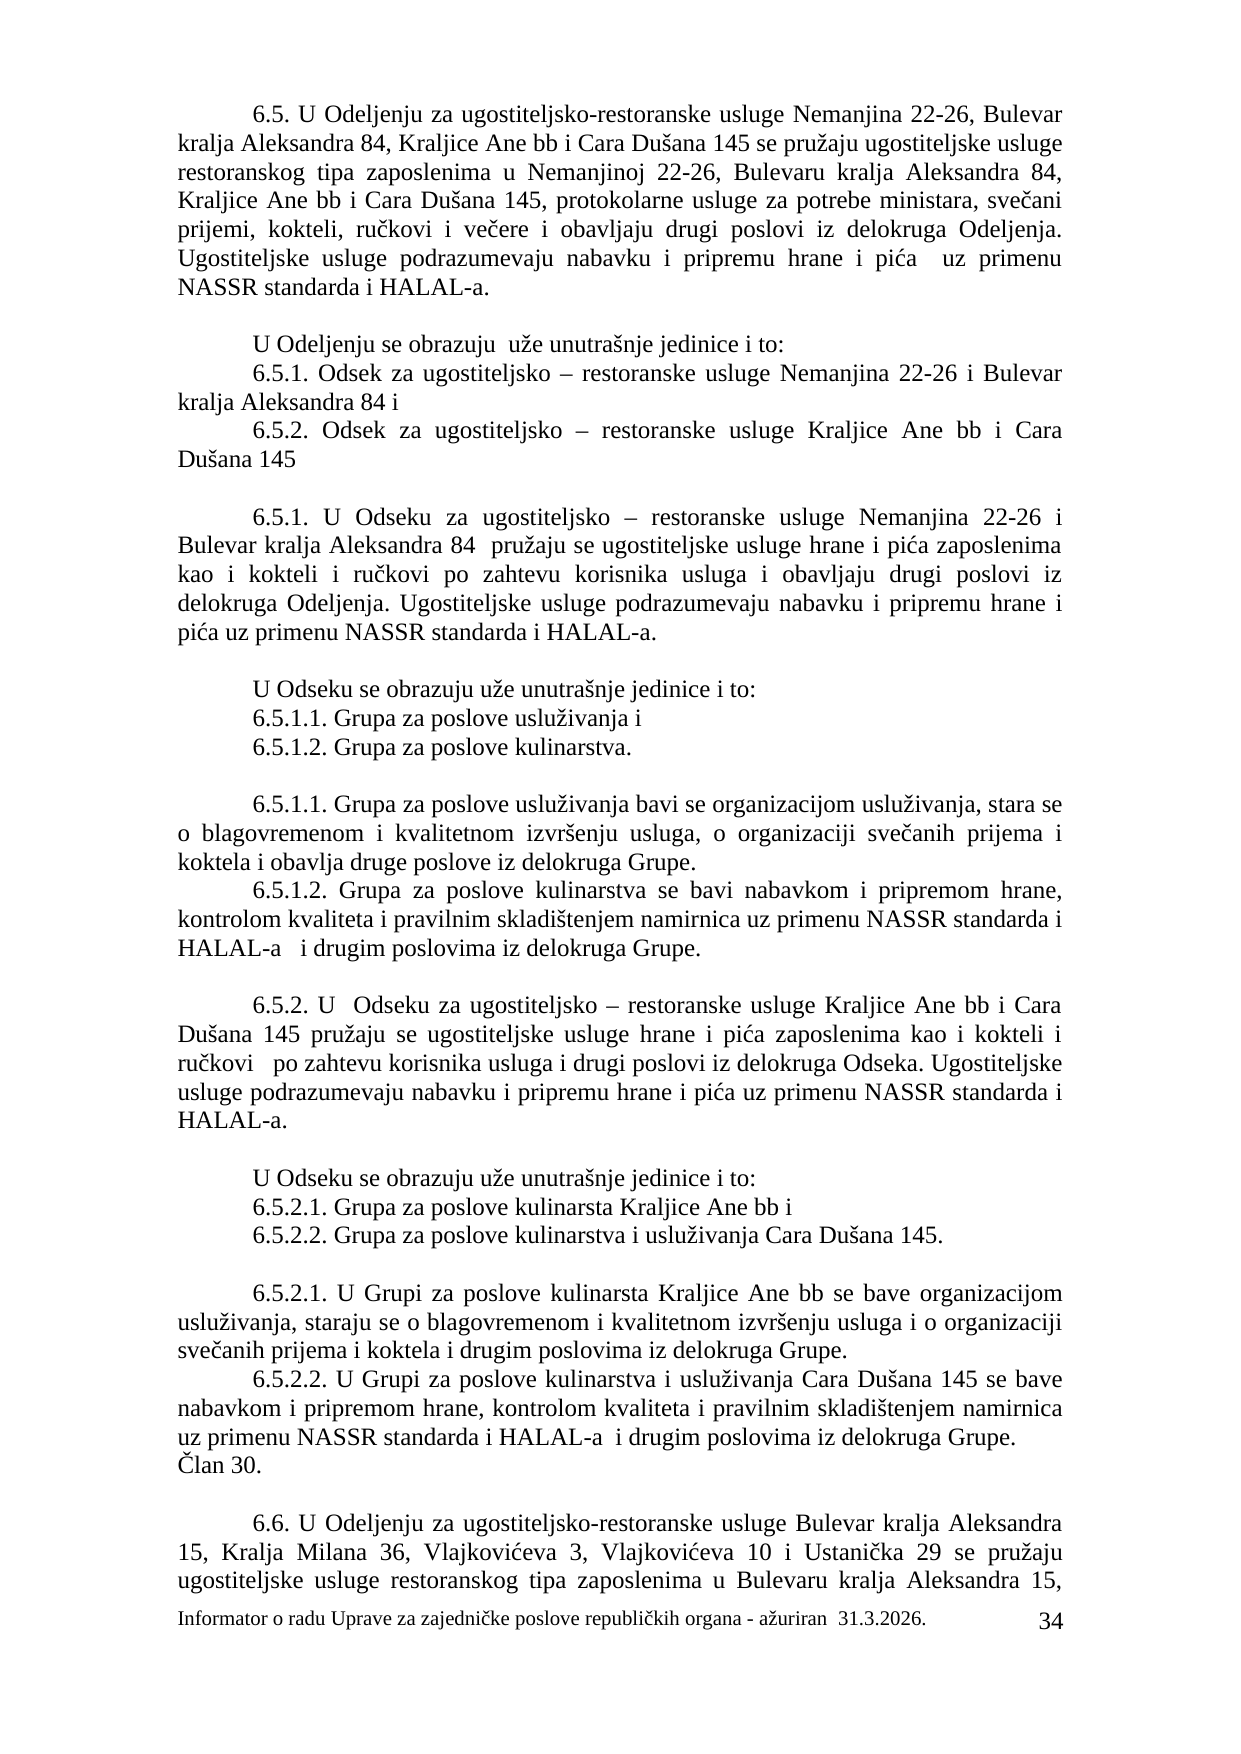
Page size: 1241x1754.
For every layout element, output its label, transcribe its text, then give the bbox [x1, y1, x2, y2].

subtitle 6.5.1.1. Grupa za poslove usluživanja bavi se organizacijom usluživanja, stara se o blagovremenom i kvalitetnom izvršenju usluga, o organizaciji svečanih prijema i koktela i obavlja druge poslove iz delokruga Grupe. [177, 789, 1063, 875]
subtitle 6.5.1.1. Grupa za poslove usluživanja i [177, 703, 1063, 732]
subtitle 6.5.2.2. Grupa za poslove kulinarstva i usluživanja Cara Dušana 145. [177, 1220, 1063, 1249]
subtitle Član 30. [177, 1450, 1063, 1479]
subtitle 6.5.2.2. U Grupi za poslove kulinarstva i usluživanja Cara Dušana 145 se bave nabavkom i pripremom hrane, kontrolom kvaliteta i pravilnim skladištenjem namirnica uz primenu NASSR standarda i HALAL-a i drugim poslovima iz delokruga Grupe. [177, 1364, 1063, 1450]
subtitle U Odseku se obrazuju uže unutrašnje jedinice i to: [177, 674, 1063, 703]
subtitle U Odeljenju se obrazuju uže unutrašnje jedinice i to: [177, 329, 1063, 358]
subtitle 6.5.2.1. Grupa za poslove kulinarsta Kraljice Ane bb i [177, 1192, 1063, 1220]
subtitle 6.5. U Odeljenju za ugostiteljsko-restoranske usluge Nemanjina 22-26, Bulevar kralja Aleksandra 84, Kraljice Ane bb i Cara Dušana 145 se pružaju ugostiteljske usluge restoranskog tipa zaposlenima u Nemanjinoj 22-26, Bulevaru kralja Aleksandra 84, Kraljice Ane bb i Cara Dušana 145, protokolarne usluge za potrebe ministara, svečani prijemi, kokteli, ručkovi i večere i obavljaju drugi poslovi iz delokruga Odeljenja. Ugostiteljske usluge podrazumevaju nabavku i pripremu hrane i pića uz primenu NASSR standarda i HALAL-a. [177, 99, 1063, 300]
subtitle 6.5.1.2. Grupa za poslove kulinarstva se bavi nabavkom i pripremom hrane, kontrolom kvaliteta i pravilnim skladištenjem namirnica uz primenu NASSR standarda i HALAL-a i drugim poslovima iz delokruga Grupe. [177, 875, 1063, 962]
subtitle 6.5.2.1. U Grupi za poslove kulinarsta Kraljice Ane bb se bave organizacijom usluživanja, staraju se o blagovremenom i kvalitetnom izvršenju usluga i o organizaciji svečanih prijema i koktela i drugim poslovima iz delokruga Grupe. [177, 1278, 1063, 1364]
subtitle 6.5.2. U Odseku za ugostiteljsko – restoranske usluge Kraljice Ane bb i Cara Dušana 145 pružaju se ugostiteljske usluge hrane i pića zaposlenima kao i kokteli i ručkovi po zahtevu korisnika usluga i drugi poslovi iz delokruga Odseka. Ugostiteljske usluge podrazumevaju nabavku i pripremu hrane i pića uz primenu NASSR standarda i HALAL-a. [177, 990, 1063, 1134]
subtitle 6.6. U Odeljenju za ugostiteljsko-restoranske usluge Bulevar kralja Aleksandra 15, Kralja Milana 36, Vlajkovićeva 3, Vlajkovićeva 10 i Ustanička 29 se pružaju ugostiteljske usluge restoranskog tipa zaposlenima u Bulevaru kralja Aleksandra 15, [177, 1508, 1063, 1594]
subtitle 6.5.2. Odsek za ugostiteljsko – restoranske usluge Kraljice Ane bb i Cara Dušana 145 [177, 415, 1063, 473]
subtitle U Odseku se obrazuju uže unutrašnje jedinice i to: [177, 1163, 1063, 1192]
subtitle 6.5.1.2. Grupa za poslove kulinarstva. [177, 732, 1063, 760]
subtitle 6.5.1. U Odseku za ugostiteljsko – restoranske usluge Nemanjina 22-26 i Bulevar kralja Aleksandra 84 pružaju se ugostiteljske usluge hrane i pića zaposlenima kao i kokteli i ručkovi po zahtevu korisnika usluga i obavljaju drugi poslovi iz delokruga Odeljenja. Ugostiteljske usluge podrazumevaju nabavku i pripremu hrane i pića uz primenu NASSR standarda i HALAL-a. [177, 502, 1063, 645]
subtitle 6.5.1. Odsek za ugostiteljsko – restoranske usluge Nemanjina 22-26 i Bulevar kralja Aleksandra 84 i [177, 358, 1063, 415]
